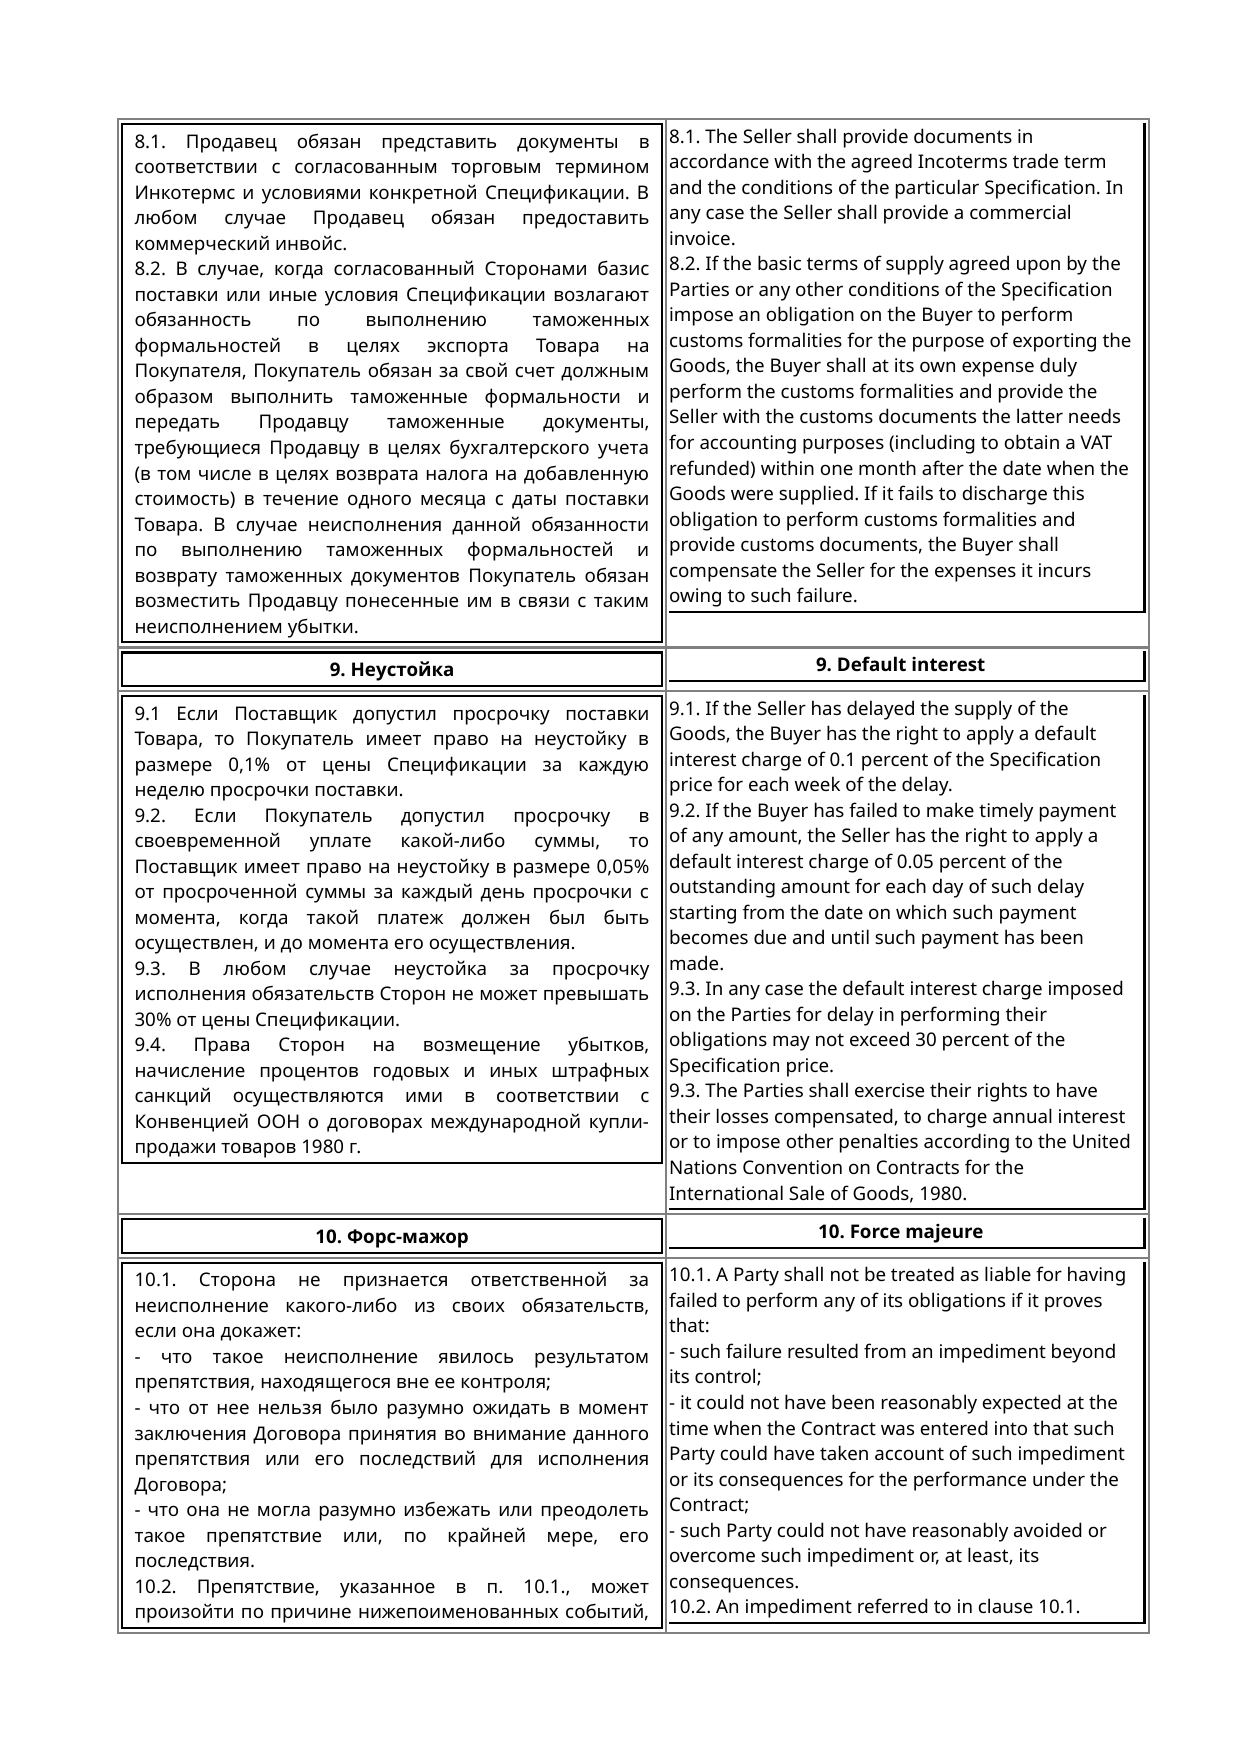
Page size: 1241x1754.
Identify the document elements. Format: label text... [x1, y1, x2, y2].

table_cell 10. Форс-мажор [119, 1215, 665, 1257]
table_cell 10. Force majeure [667, 1215, 1148, 1257]
table_cell 8.1. The Seller shall provide documents in accordance with the agreed Incoterms trade term and the conditions of the particular Specification. In any case the Seller shall provide a commercial invoice. 8.2. If the basic terms of supply agreed upon by the Parties or any other conditions of the Specification impose an obligation on the Buyer to perform customs formalities for the purpose of exporting the Goods, the Buyer shall at its own expense duly perform the customs formalities and provide the Seller with the customs documents the latter needs for accounting purposes (including to obtain a VAT refunded) within one month after the date when the Goods were supplied. If it fails to discharge this obligation to perform customs formalities and provide customs documents, the Buyer shall compensate the Seller for the expenses it incurs owing to such failure. [667, 120, 1148, 646]
table_cell 10.1. Сторона не признается ответственной за неисполнение какого-либо из своих обязательств, если она докажет: - что такое неисполнение явилось результатом препятствия, находящегося вне ее контроля; - что от нее нельзя было разумно ожидать в момент заключения Договора принятия во внимание данного препятствия или его последствий для исполнения Договора; - что она не могла разумно избежать или преодолеть такое препятствие или, по крайней мере, его последствия. 10.2. Препятствие, указанное в п. 10.1., может произойти по причине нижепоименованных событий, [119, 1259, 665, 1632]
table_cell 9.1 Если Поставщик допустил просрочку поставки Товара, то Покупатель имеет право на неустойку в размере 0,1% от цены Спецификации за каждую неделю просрочки поставки. 9.2. Если Покупатель допустил просрочку в своевременной уплате какой-либо суммы, то Поставщик имеет право на неустойку в размере 0,05% от просроченной суммы за каждый день просрочки с момента, когда такой платеж должен был быть осуществлен, и до момента его осуществления. 9.3. В любом случае неустойка за просрочку исполнения обязательств Сторон не может превышать 30% от цены Спецификации. 9.4. Права Сторон на возмещение убытков, начисление процентов годовых и иных штрафных санкций осуществляются ими в соответствии с Конвенцией ООН о договорах международной купли-продажи товаров 1980 г. [119, 692, 665, 1213]
table_cell 9. Неустойка [119, 649, 665, 690]
table_cell 10.1. A Party shall not be treated as liable for having failed to perform any of its obligations if it proves that: - such failure resulted from an impediment beyond its control; - it could not have been reasonably expected at the time when the Contract was entered into that such Party could have taken account of such impediment or its consequences for the performance under the Contract; - such Party could not have reasonably avoided or overcome such impediment or, at least, its consequences. 10.2. An impediment referred to in clause 10.1. [667, 1259, 1148, 1632]
table_cell 9. Default interest [667, 649, 1148, 690]
table_cell 8.1. Продавец обязан представить документы в соответствии с согласованным торговым термином Инкотермс и условиями конкретной Спецификации. В любом случае Продавец обязан предоставить коммерческий инвойс. 8.2. В случае, когда согласованный Сторонами базис поставки или иные условия Спецификации возлагают обязанность по выполнению таможенных формальностей в целях экспорта Товара на Покупателя, Покупатель обязан за свой счет должным образом выполнить таможенные формальности и передать Продавцу таможенные документы, требующиеся Продавцу в целях бухгалтерского учета (в том числе в целях возврата налога на добавленную стоимость) в течение одного месяца с даты поставки Товара. В случае неисполнения данной обязанности по выполнению таможенных формальностей и возврату таможенных документов Покупатель обязан возместить Продавцу понесенные им в связи с таким неисполнением убытки. [119, 120, 665, 646]
table_cell 9.1. If the Seller has delayed the supply of the Goods, the Buyer has the right to apply a default interest charge of 0.1 percent of the Specification price for each week of the delay. 9.2. If the Buyer has failed to make timely payment of any amount, the Seller has the right to apply a default interest charge of 0.05 percent of the outstanding amount for each day of such delay starting from the date on which such payment becomes due and until such payment has been made. 9.3. In any case the default interest charge imposed on the Parties for delay in performing their obligations may not exceed 30 percent of the Specification price. 9.3. The Parties shall exercise their rights to have their losses compensated, to charge annual interest or to impose other penalties according to the United Nations Convention on Contracts for the International Sale of Goods, 1980. [667, 692, 1148, 1213]
